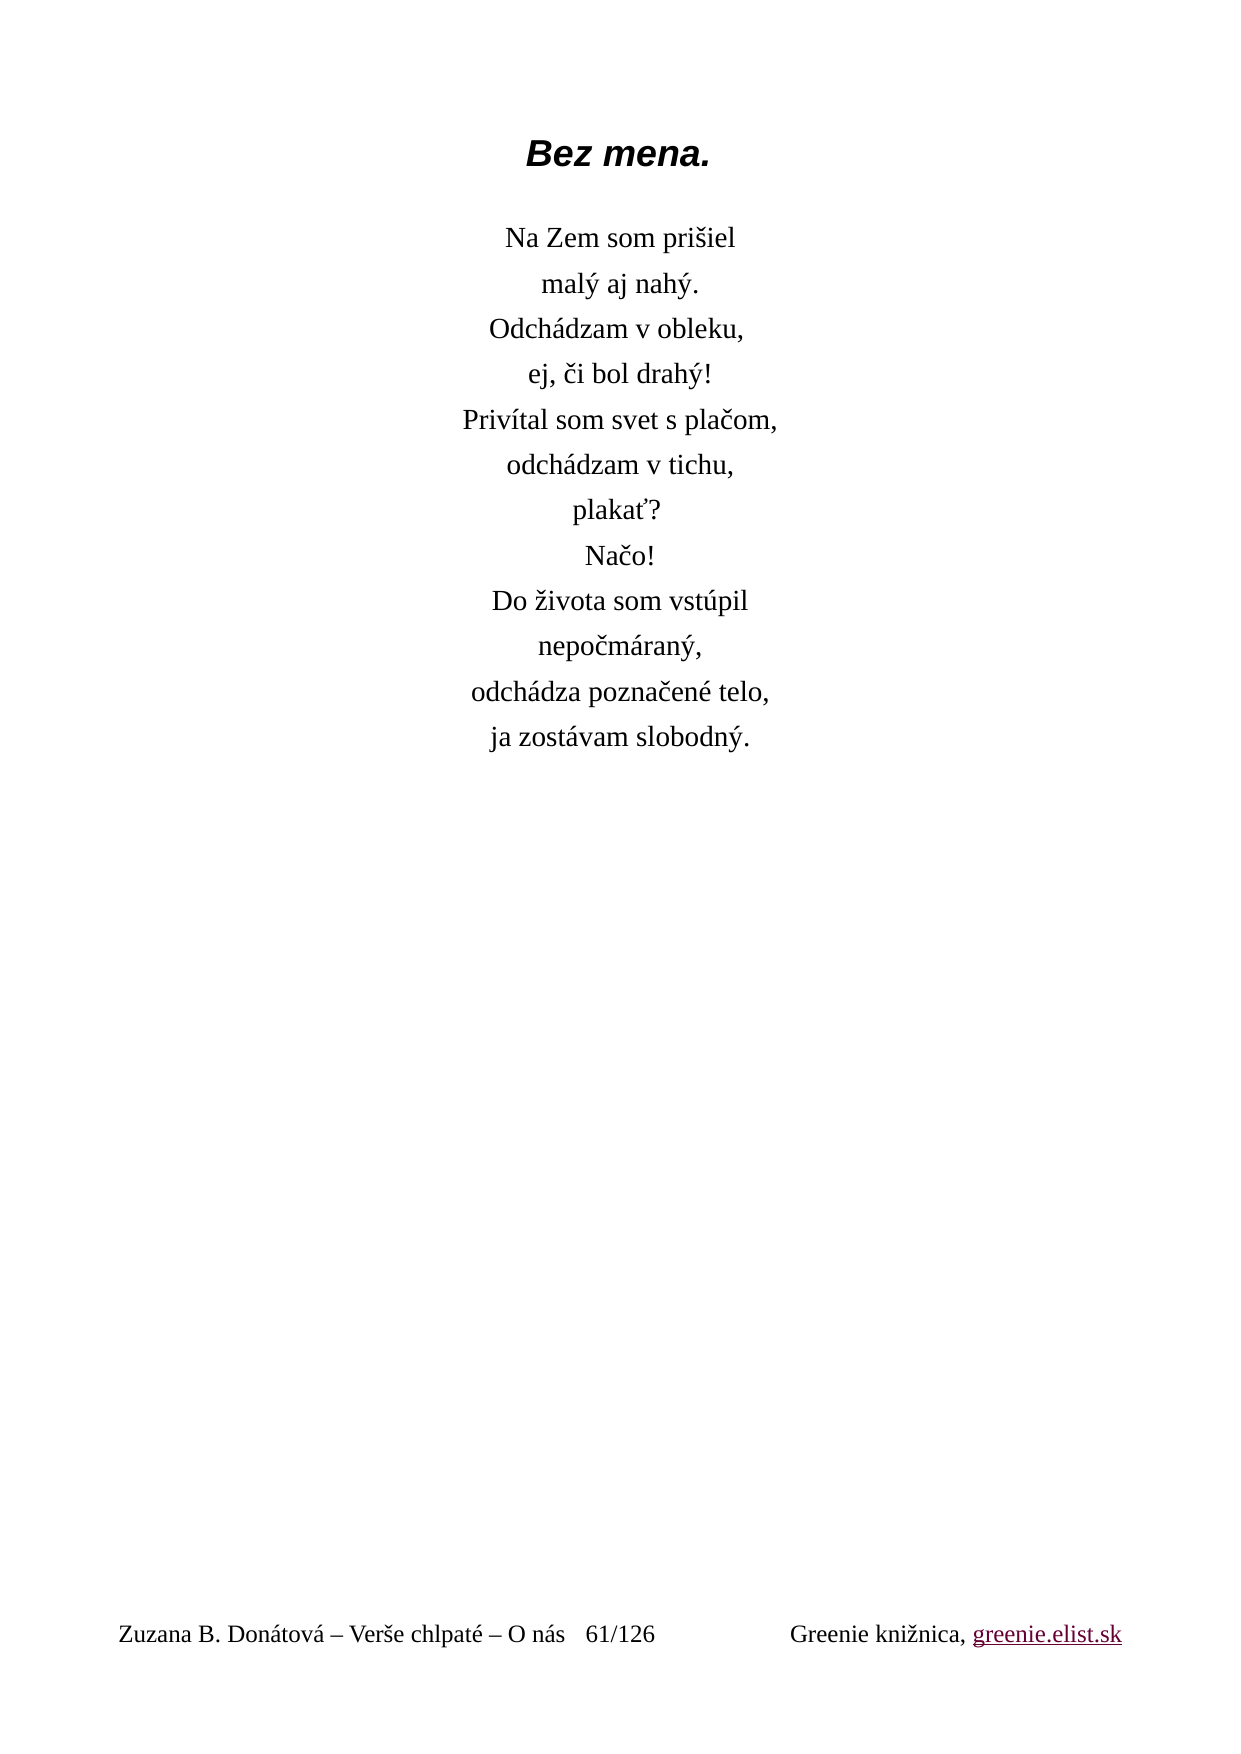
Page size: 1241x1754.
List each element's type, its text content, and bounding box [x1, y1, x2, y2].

text ej, či bol drahý! [106, 356, 1134, 390]
text odchádza poznačené telo, [106, 674, 1134, 707]
text nepočmáraný, [106, 628, 1134, 662]
text Privítal som svet s plačom, [106, 402, 1134, 435]
text odchádzam v tichu, [106, 447, 1134, 481]
text Na Zem som prišiel [106, 221, 1134, 254]
subtitle Bez mena. [106, 131, 1134, 174]
text malý aj nahý. [106, 266, 1134, 299]
text ja zostávam slobodný. [106, 719, 1134, 752]
text Načo! [106, 538, 1134, 571]
text Do života som vstúpil [106, 583, 1134, 617]
text plakať? [106, 492, 1134, 526]
text Odchádzam v obleku, [106, 311, 1134, 345]
